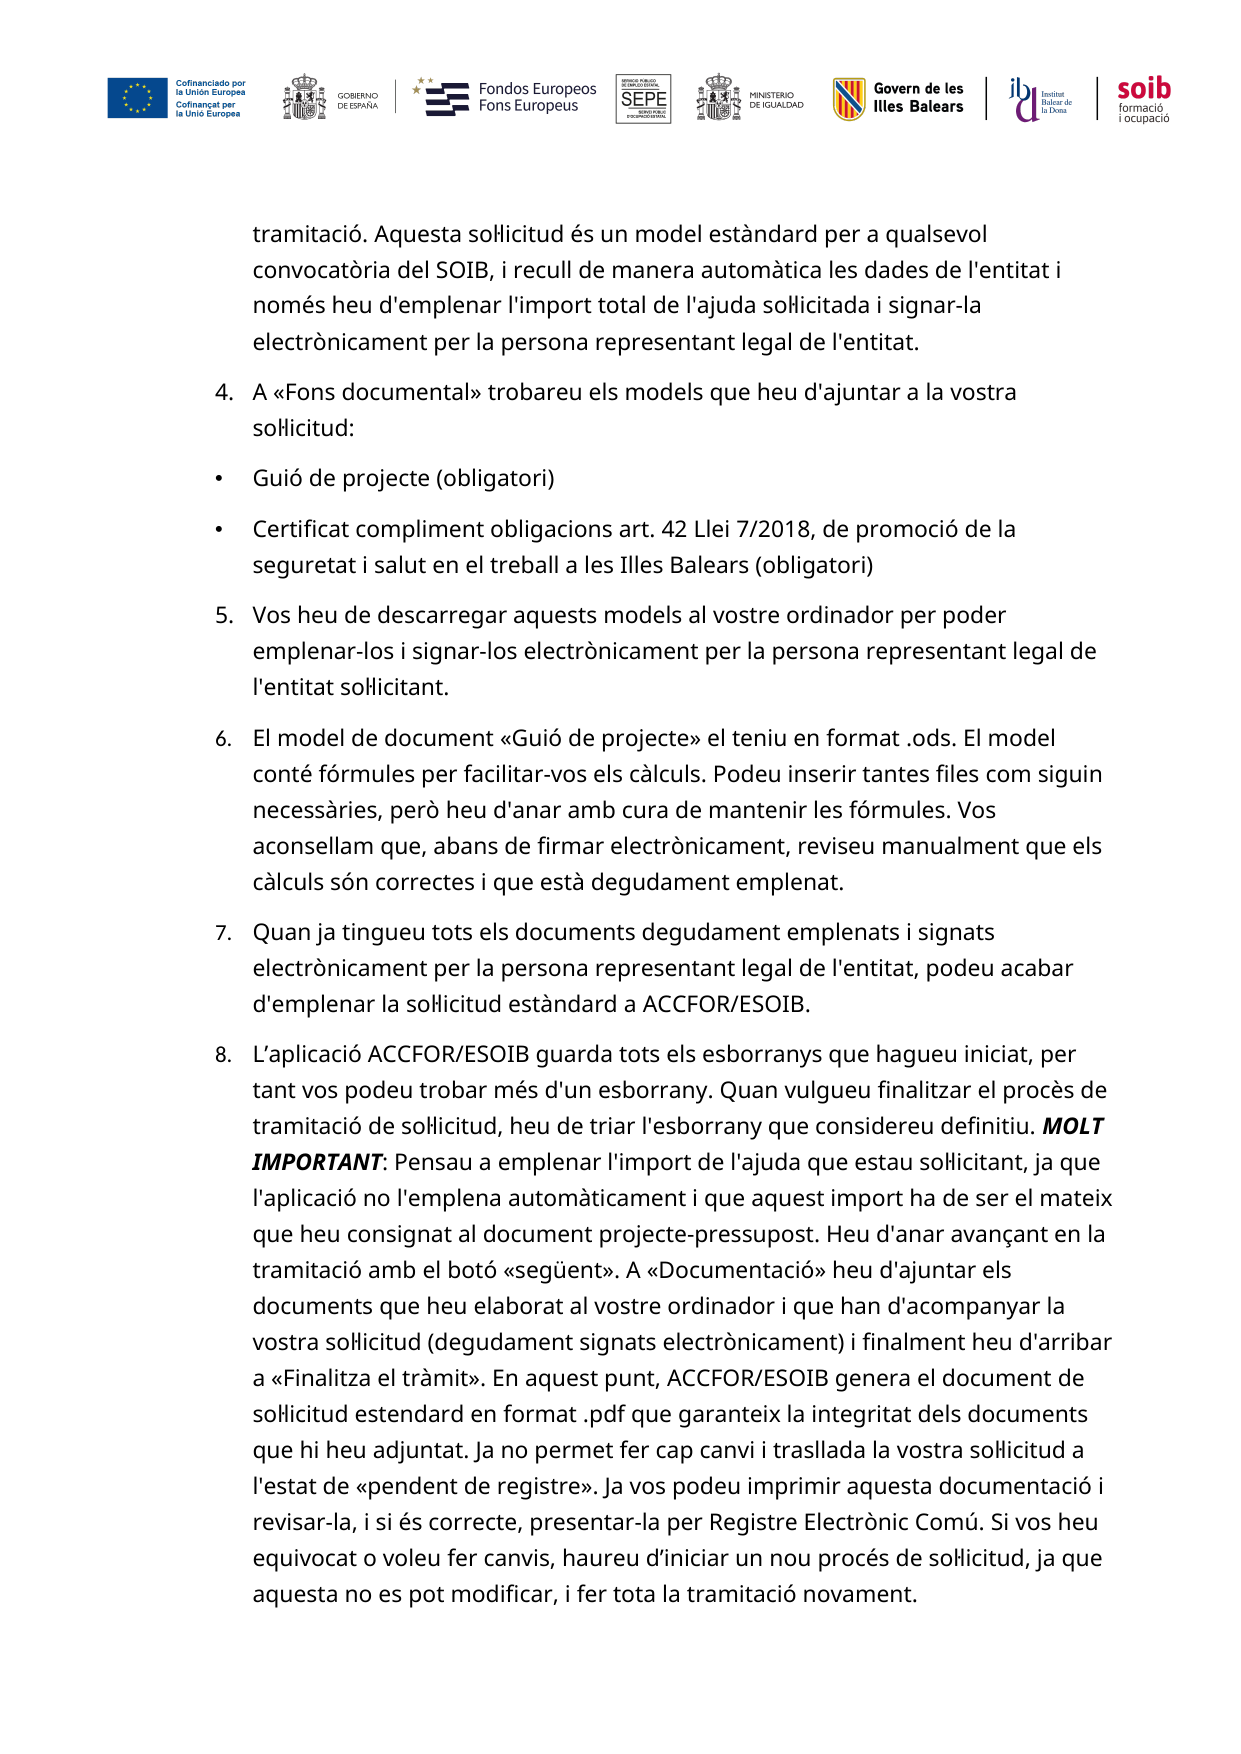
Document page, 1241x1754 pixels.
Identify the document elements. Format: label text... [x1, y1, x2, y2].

list tramitació. Aquesta sol·licitud és un model estàndard per a qualsevol convocatòria del SOIB, i recull de manera automàtica les dades de l'entitat i només heu d'emplenar l'import total de l'ajuda sol·licitada i signar-la electrònicament per la persona representant legal de l'entitat. [215, 218, 1122, 357]
list L’aplicació ACCFOR/ESOIB guarda tots els esborranys que hagueu iniciat, per tant vos podeu trobar més d'un esborrany. Quan vulgueu finalitzar el procès de tramitació de sol·licitud, heu de triar l'esborrany que considereu definitiu. MOLT IMPORTANT: Pensau a emplenar l'import de l'ajuda que estau sol·licitant, ja que l'aplicació no l'emplena automàticament i que aquest import ha de ser el mateix que heu consignat al document projecte-pressupost. Heu d'anar avançant en la tramitació amb el botó «següent». A «Documentació» heu d'ajuntar els documents que heu elaborat al vostre ordinador i que han d'acompanyar la vostra sol·licitud (degudament signats electrònicament) i finalment heu d'arribar a «Finalitza el tràmit». En aquest punt, ACCFOR/ESOIB genera el document de sol·licitud estendard en format .pdf que garanteix la integritat dels documents que hi heu adjuntat. Ja no permet fer cap canvi i trasllada la vostra sol·licitud a l'estat de «pendent de registre». Ja vos podeu imprimir aquesta documentació i revisar-la, i si és correcte, presentar-la per Registre Electrònic Comú. Si vos heu equivocat o voleu fer canvis, haureu d’iniciar un nou procés de sol·licitud, ja que aquesta no es pot modificar, i fer tota la tramitació novament. [215, 1038, 1122, 1609]
picture [107, 28, 1171, 169]
list Vos heu de descarregar aquests models al vostre ordinador per poder emplenar-los i signar-los electrònicament per la persona representant legal de l'entitat sol·licitant. [215, 599, 1122, 702]
list A «Fons documental» trobareu els models que heu d'ajuntar a la vostra sol·licitud: [215, 376, 1122, 443]
list Guió de projecte (obligatori) [215, 462, 1122, 494]
list Certificat compliment obligacions art. 42 Llei 7/2018, de promoció de la seguretat i salut en el treball a les Illes Balears (obligatori) [215, 513, 1122, 580]
list Quan ja tingueu tots els documents degudament emplenats i signats electrònicament per la persona representant legal de l'entitat, podeu acabar d'emplenar la sol·licitud estàndard a ACCFOR/ESOIB. [215, 916, 1122, 1019]
list El model de document «Guió de projecte» el teniu en format .ods. El model conté fórmules per facilitar-vos els càlculs. Podeu inserir tantes files com siguin necessàries, però heu d'anar amb cura de mantenir les fórmules. Vos aconsellam que, abans de firmar electrònicament, reviseu manualment que els càlculs són correctes i que està degudament emplenat. [215, 722, 1122, 897]
